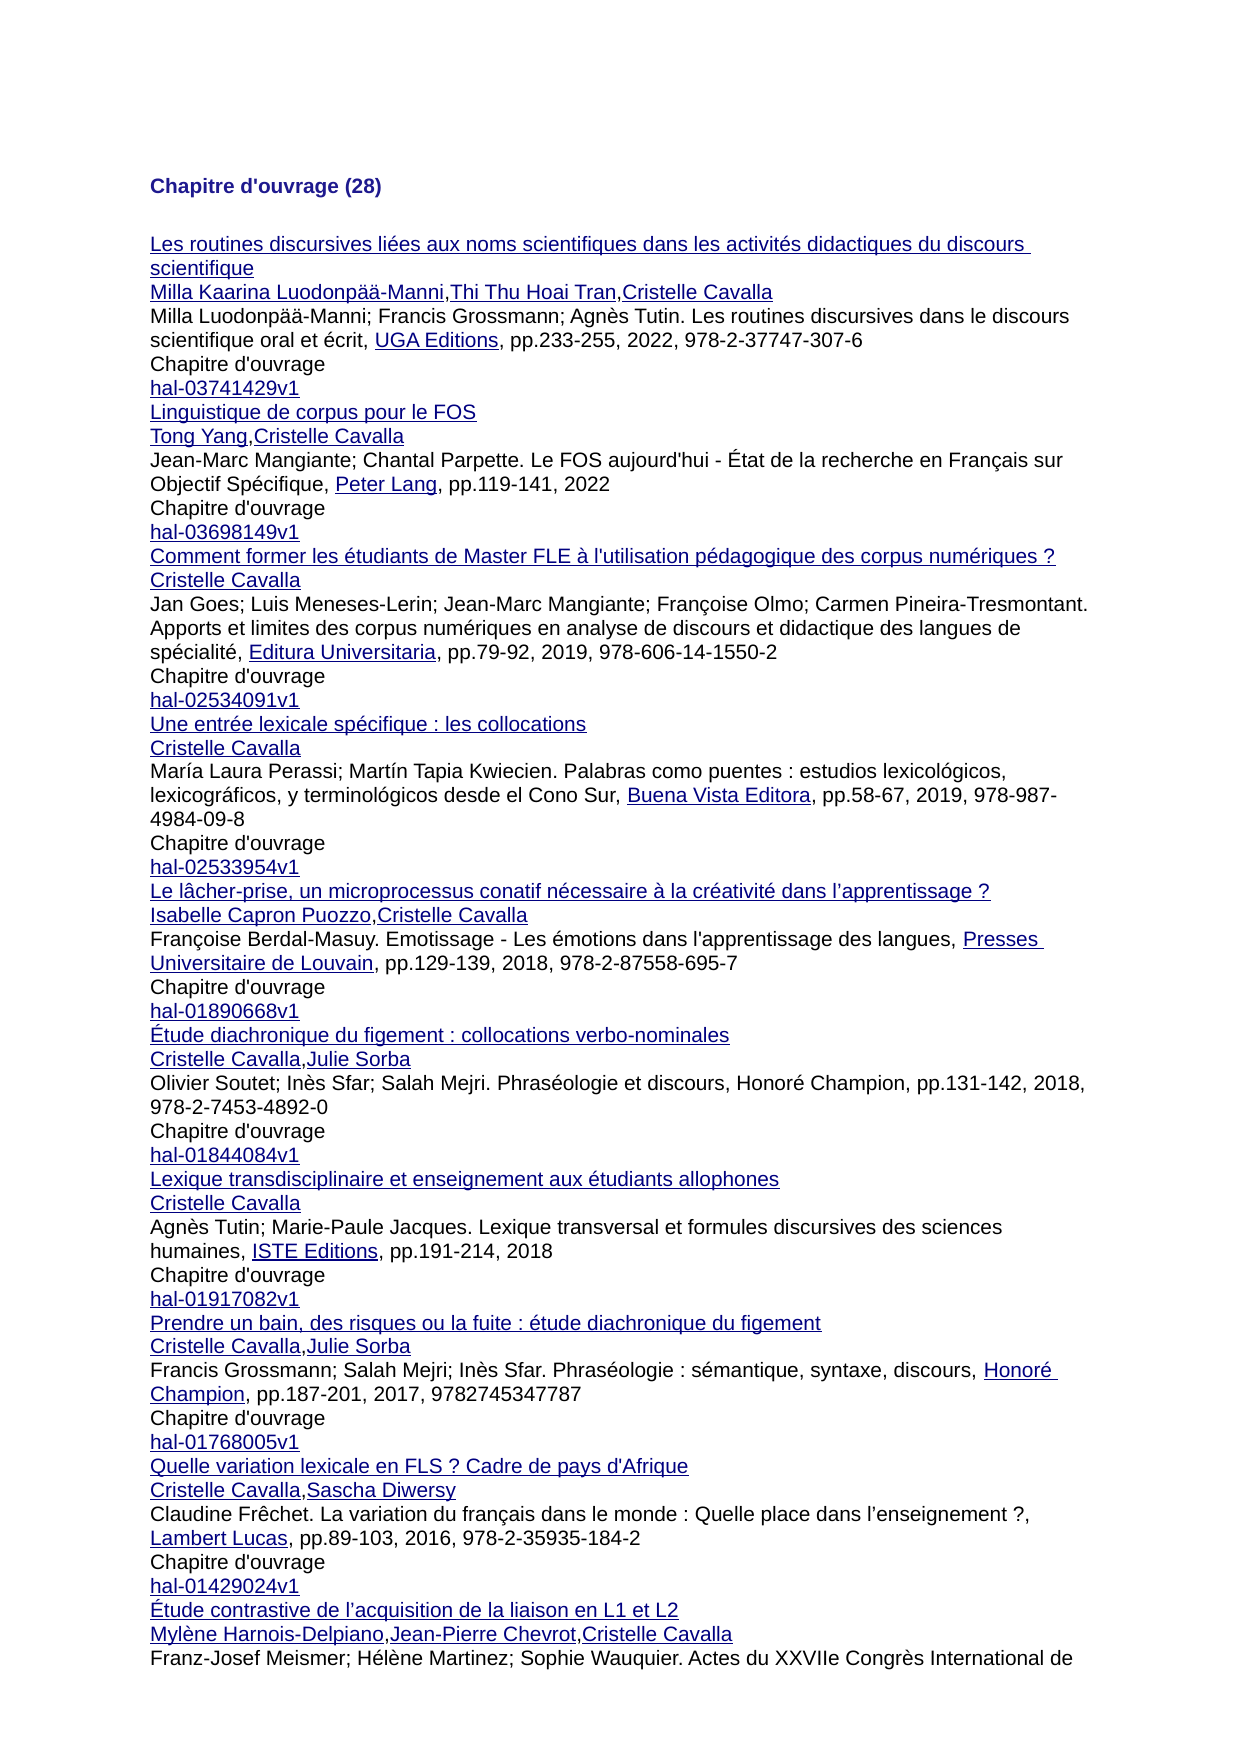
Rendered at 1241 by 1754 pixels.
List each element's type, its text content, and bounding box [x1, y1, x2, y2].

table_cell Le lâcher-prise, un microprocessus conatif nécessaire à la créativité dans l’apprentissage ? Isabelle Capron Puozzo,Cristelle Cavalla Françoise Berdal-Masuy. Emotissage - Les émotions dans l'apprentissage des langues, Presses Universitaire de Louvain, pp.129-139, 2018, 978-2-87558-695-7 Chapitre d'ouvrage hal-01890668v1 [150, 879, 1090, 1023]
table_cell Étude contrastive de l’acquisition de la liaison en L1 et L2 Mylène Harnois-Delpiano,Jean-Pierre Chevrot,Cristelle Cavalla Franz-Josef Meismer; Hélène Martinez; Sophie Wauquier. Actes du XXVIIe Congrès International de [150, 1598, 1090, 1670]
subtitle Chapitre d'ouvrage (28) [150, 174, 1090, 198]
table_cell Lexique transdisciplinaire et enseignement aux étudiants allophones Cristelle Cavalla Agnès Tutin; Marie-Paule Jacques. Lexique transversal et formules discursives des sciences humaines, ISTE Editions, pp.191-214, 2018 Chapitre d'ouvrage hal-01917082v1 [150, 1167, 1090, 1310]
table_cell Linguistique de corpus pour le FOS Tong Yang,Cristelle Cavalla Jean-Marc Mangiante; Chantal Parpette. Le FOS aujourd'hui - État de la recherche en Français sur Objectif Spécifique, Peter Lang, pp.119-141, 2022 Chapitre d'ouvrage hal-03698149v1 [150, 400, 1090, 544]
table_cell Quelle variation lexicale en FLS ? Cadre de pays d'Afrique Cristelle Cavalla,Sascha Diwersy Claudine Frêchet. La variation du français dans le monde : Quelle place dans l’enseignement ?, Lambert Lucas, pp.89-103, 2016, 978-2-35935-184-2 Chapitre d'ouvrage hal-01429024v1 [150, 1454, 1090, 1598]
table_header Les routines discursives liées aux noms scientifiques dans les activités didactiques du discours scientifique Milla Kaarina Luodonpää-Manni,Thi Thu Hoai Tran,Cristelle Cavalla Milla Luodonpää-Manni; Francis Grossmann; Agnès Tutin. Les routines discursives dans le discours scientifique oral et écrit, UGA Editions, pp.233-255, 2022, 978-2-37747-307-6 Chapitre d'ouvrage hal-03741429v1 [150, 232, 1090, 400]
table_cell Étude diachronique du figement : collocations verbo-nominales Cristelle Cavalla,Julie Sorba Olivier Soutet; Inès Sfar; Salah Mejri. Phraséologie et discours, Honoré Champion, pp.131-142, 2018, 978-2-7453-4892-0 Chapitre d'ouvrage hal-01844084v1 [150, 1023, 1090, 1167]
table_cell Prendre un bain, des risques ou la fuite : étude diachronique du figement Cristelle Cavalla,Julie Sorba Francis Grossmann; Salah Mejri; Inès Sfar. Phraséologie : sémantique, syntaxe, discours, Honoré Champion, pp.187-201, 2017, 9782745347787 Chapitre d'ouvrage hal-01768005v1 [150, 1310, 1090, 1454]
table_cell Une entrée lexicale spécifique : les collocations Cristelle Cavalla María Laura Perassi; Martín Tapia Kwiecien. Palabras como puentes : estudios lexicológicos, lexicográficos, y terminológicos desde el Cono Sur, Buena Vista Editora, pp.58-67, 2019, 978-987-4984-09-8 Chapitre d'ouvrage hal-02533954v1 [150, 711, 1090, 879]
table_cell Comment former les étudiants de Master FLE à l'utilisation pédagogique des corpus numériques ? Cristelle Cavalla Jan Goes; Luis Meneses-Lerin; Jean-Marc Mangiante; Françoise Olmo; Carmen Pineira-Tresmontant. Apports et limites des corpus numériques en analyse de discours et didactique des langues de spécialité, Editura Universitaria, pp.79-92, 2019, 978-606-14-1550-2 Chapitre d'ouvrage hal-02534091v1 [150, 544, 1090, 711]
